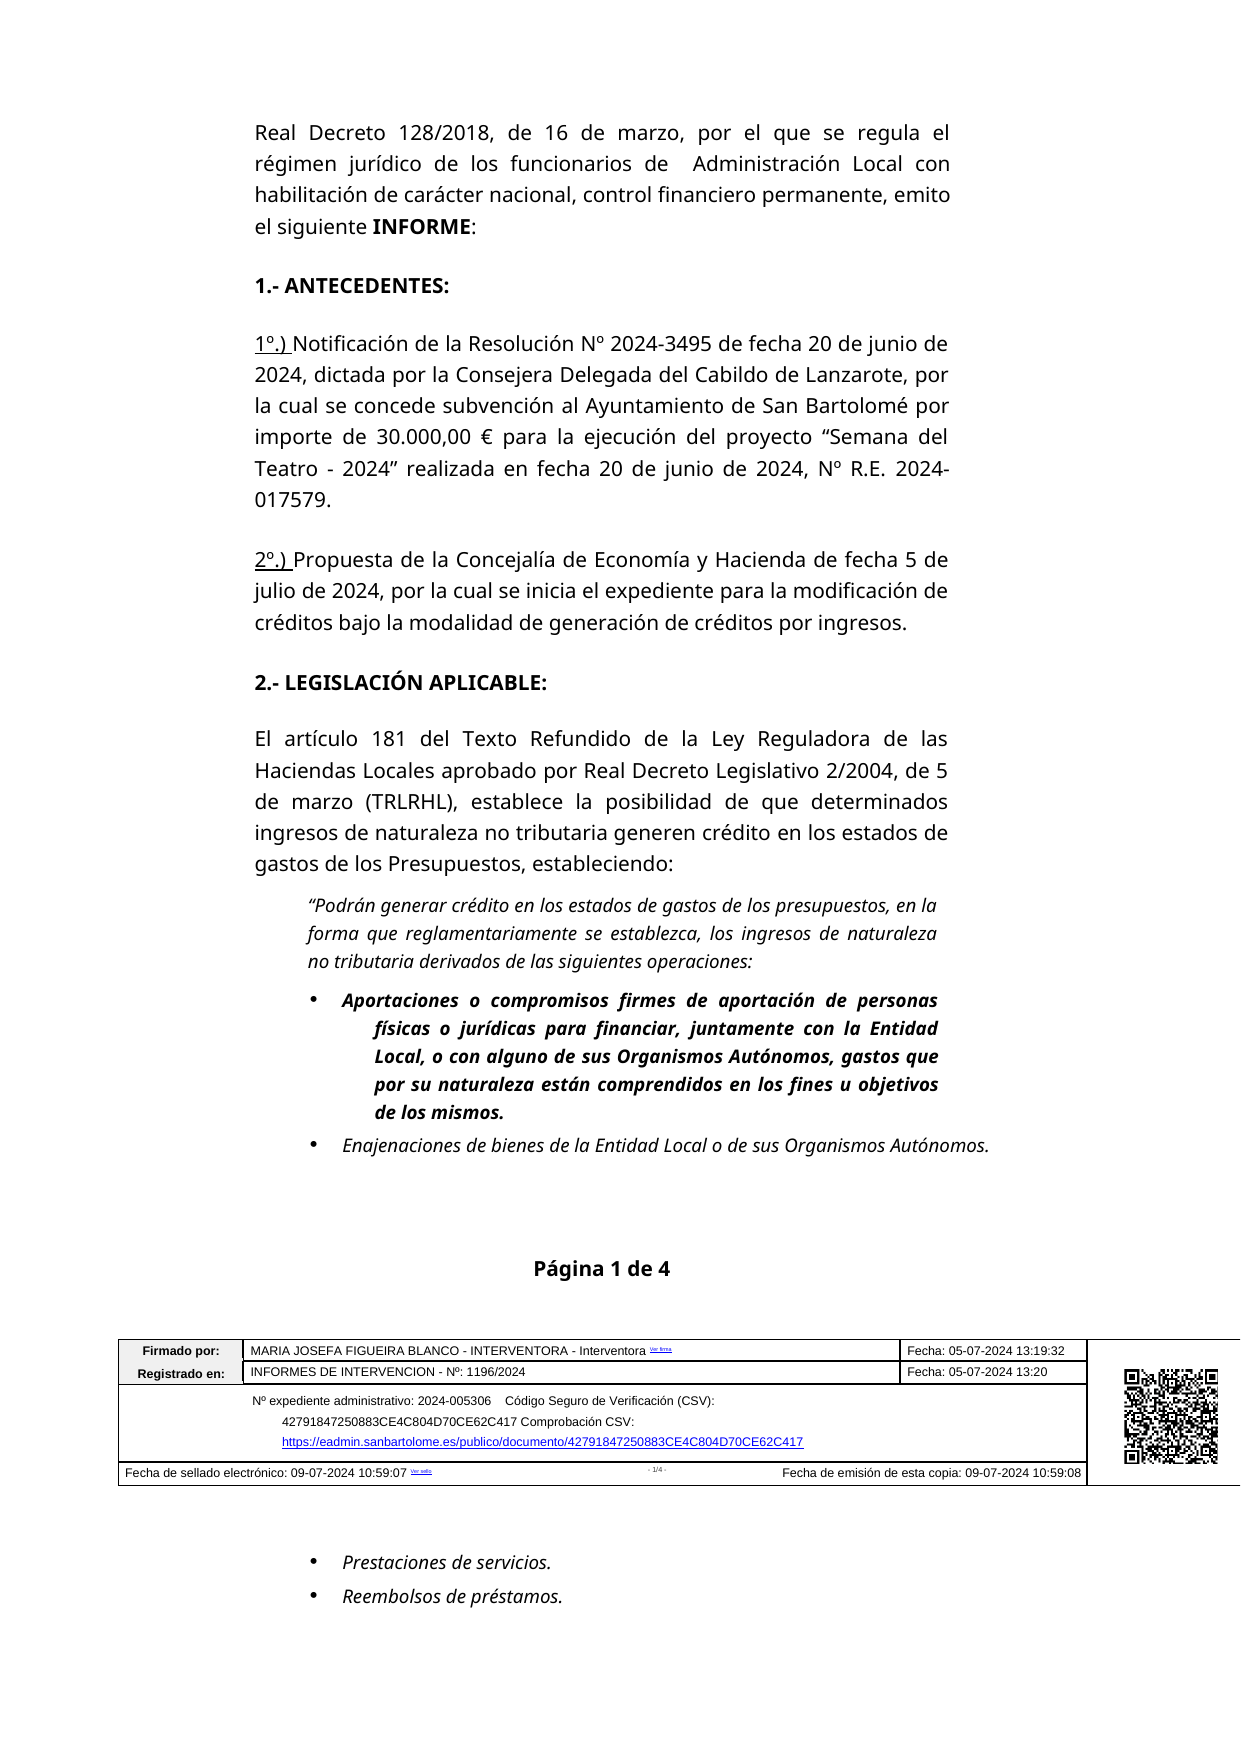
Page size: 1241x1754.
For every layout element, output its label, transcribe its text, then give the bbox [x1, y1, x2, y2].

text Página 1 de 4 [263, 1254, 940, 1282]
table_cell Fecha de sellado electrónico: 09-07-2024 10:59:07 Ver sello - 1/4 - Fecha de emisión de esta copia: 09-07-2024 10:59:08 [119, 1463, 1086, 1485]
text Real Decreto 128/2018, de 16 de marzo, por el que se regula el régimen jurídico de los funcionarios de Administración Local con habilitación de carácter nacional, control financiero permanente, emito el siguiente INFORME: [254, 118, 951, 240]
table_header Firmado por: [119, 1340, 242, 1358]
text 2º.) Propuesta de la Concejalía de Economía y Hacienda de fecha 5 de julio de 2024, por la cual se inicia el expediente para la modificación de créditos bajo la modalidad de generación de créditos por ingresos. [254, 545, 949, 636]
table_cell INFORMES DE INTERVENCION - Nº: 1196/2024 [244, 1362, 899, 1383]
table_header [1088, 1340, 1240, 1485]
table_header MARIA JOSEFA FIGUEIRA BLANCO - INTERVENTORA - Interventora Ver firma [244, 1340, 899, 1360]
list Prestaciones de servicios. [309, 1550, 1122, 1575]
list Enajenaciones de bienes de la Entidad Local o de sus Organismos Autónomos. [309, 1133, 1122, 1158]
text 1.- ANTECEDENTES: [254, 272, 1122, 300]
list Reembolsos de préstamos. [309, 1583, 1122, 1608]
text 2.- LEGISLACIÓN APLICABLE: [254, 668, 1122, 696]
list Aportaciones o compromisos firmes de aportación de personas físicas o jurídicas para financiar, juntamente con la Entidad Local, o con alguno de sus Organismos Autónomos, gastos que por su naturaleza están comprendidos en los fines u objetivos de los mismos. [309, 987, 941, 1125]
table_cell Registrado en: [119, 1364, 242, 1381]
text “Podrán generar crédito en los estados de gastos de los presupuestos, en la forma que reglamentariamente se establezca, los ingresos de naturaleza no tributaria derivados de las siguientes operaciones: [308, 892, 940, 974]
text El artículo 181 del Texto Refundido de la Ley Reguladora de las Haciendas Locales aprobado por Real Decreto Legislativo 2/2004, de 5 de marzo (TRLRHL), establece la posibilidad de que determinados ingresos de naturaleza no tributaria generen crédito en los estados de gastos de los Presupuestos, estableciendo: [254, 724, 948, 878]
table_header Fecha: 05-07-2024 13:19:32 [901, 1340, 1086, 1360]
table_cell Fecha: 05-07-2024 13:20 [901, 1362, 1086, 1383]
text 1º.) Notificación de la Resolución Nº 2024-3495 de fecha 20 de junio de 2024, dictada por la Consejera Delegada del Cabildo de Lanzarote, por la cual se concede subvención al Ayuntamiento de San Bartolomé por importe de 30.000,00 € para la ejecución del proyecto “Semana del Teatro - 2024” realizada en fecha 20 de junio de 2024, Nº R.E. 2024-017579. [254, 329, 950, 513]
table_cell Nº expediente administrativo: 2024-005306 Código Seguro de Verificación (CSV): 42791847250883CE4C804D70CE62C417 Comprobación CSV: https://eadmin.sanbartolome.es/publico/documento/42791847250883CE4C804D70CE62C417 [119, 1385, 1086, 1461]
